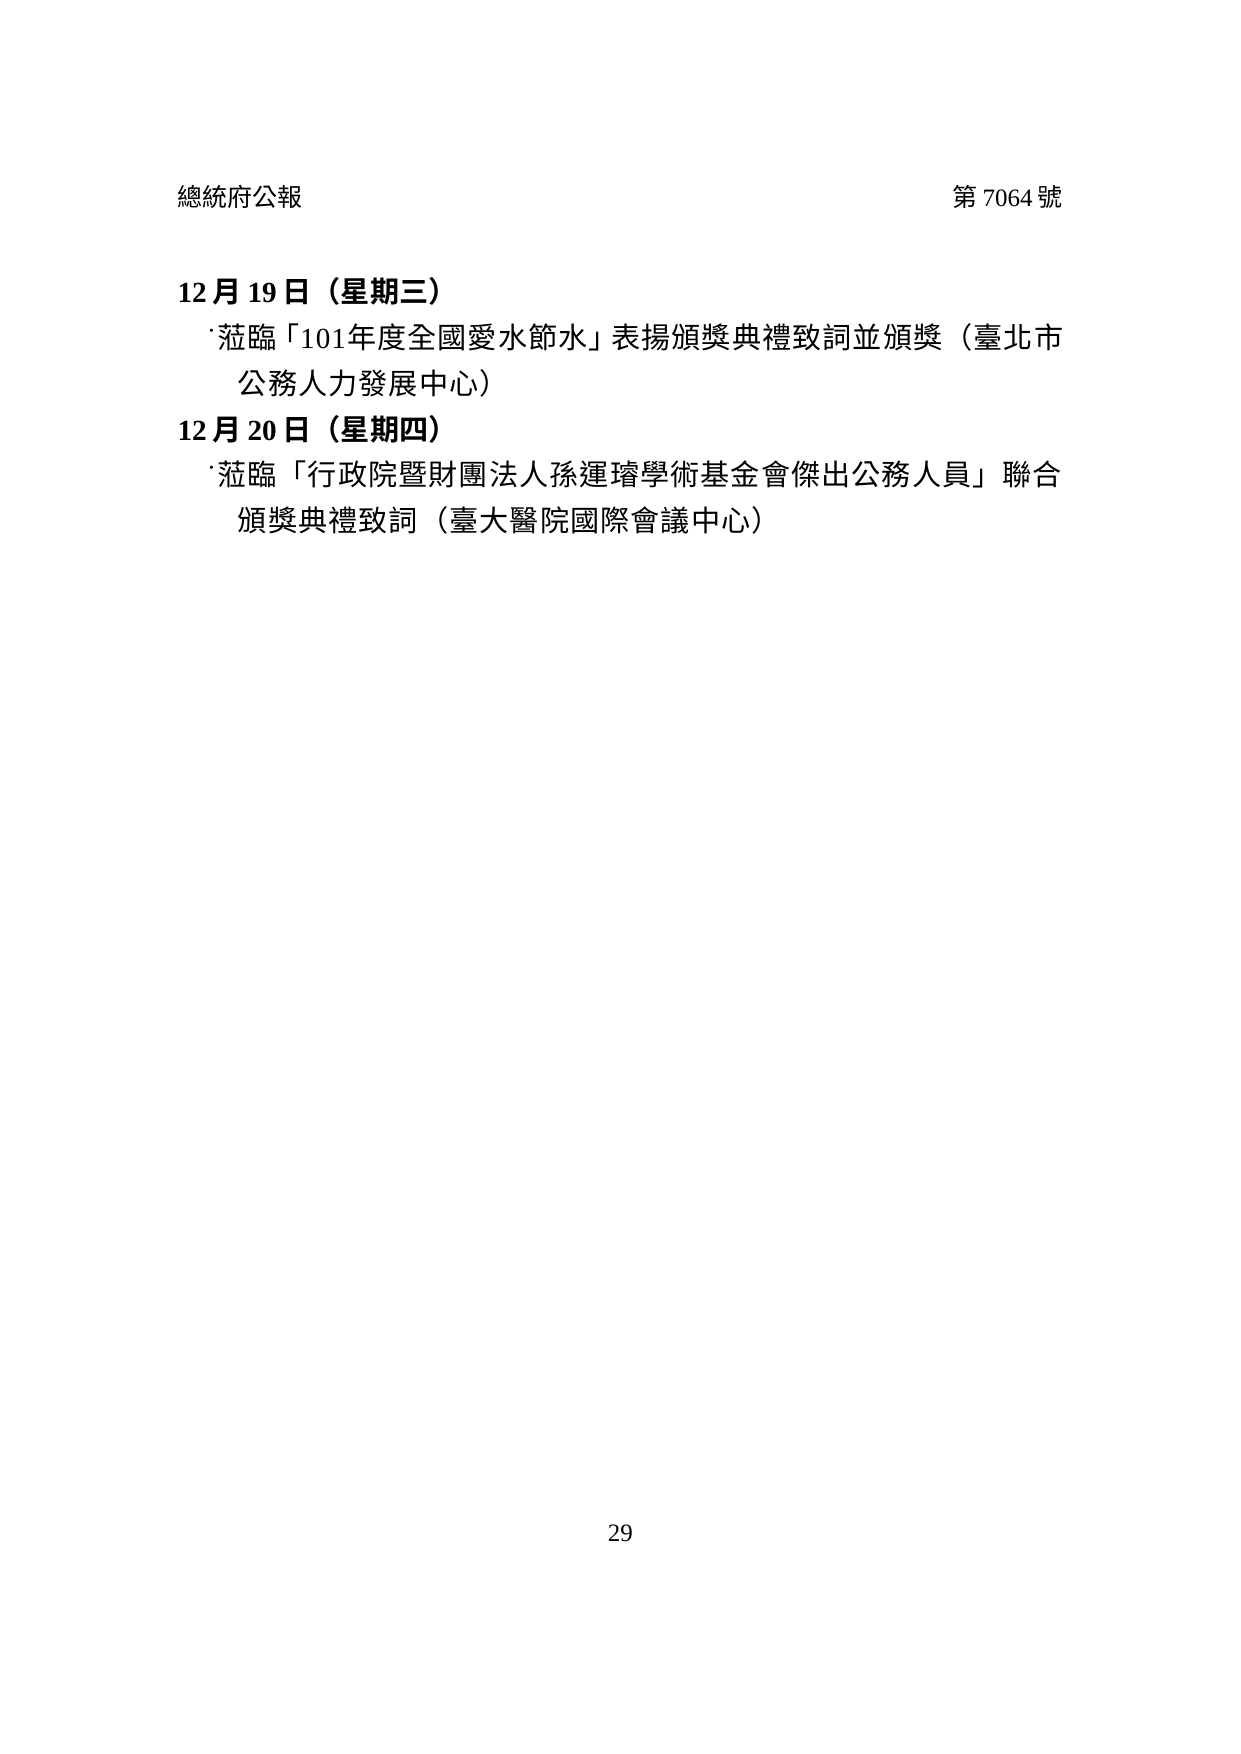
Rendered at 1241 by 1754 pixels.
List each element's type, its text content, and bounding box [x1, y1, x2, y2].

text ˙蒞臨「行政院暨財團法人孫運璿學術基金會傑出公務人員」聯合頒獎典禮致詞（臺大醫院國際會議中心） [206, 449, 1063, 541]
text 12月19日（星期三） [177, 266, 1063, 312]
text 12月20日（星期四） [177, 403, 1063, 449]
text ˙蒞臨「101年度全國愛水節水」表揚頒獎典禮致詞並頒獎（臺北市公務人力發展中心） [206, 312, 1063, 403]
